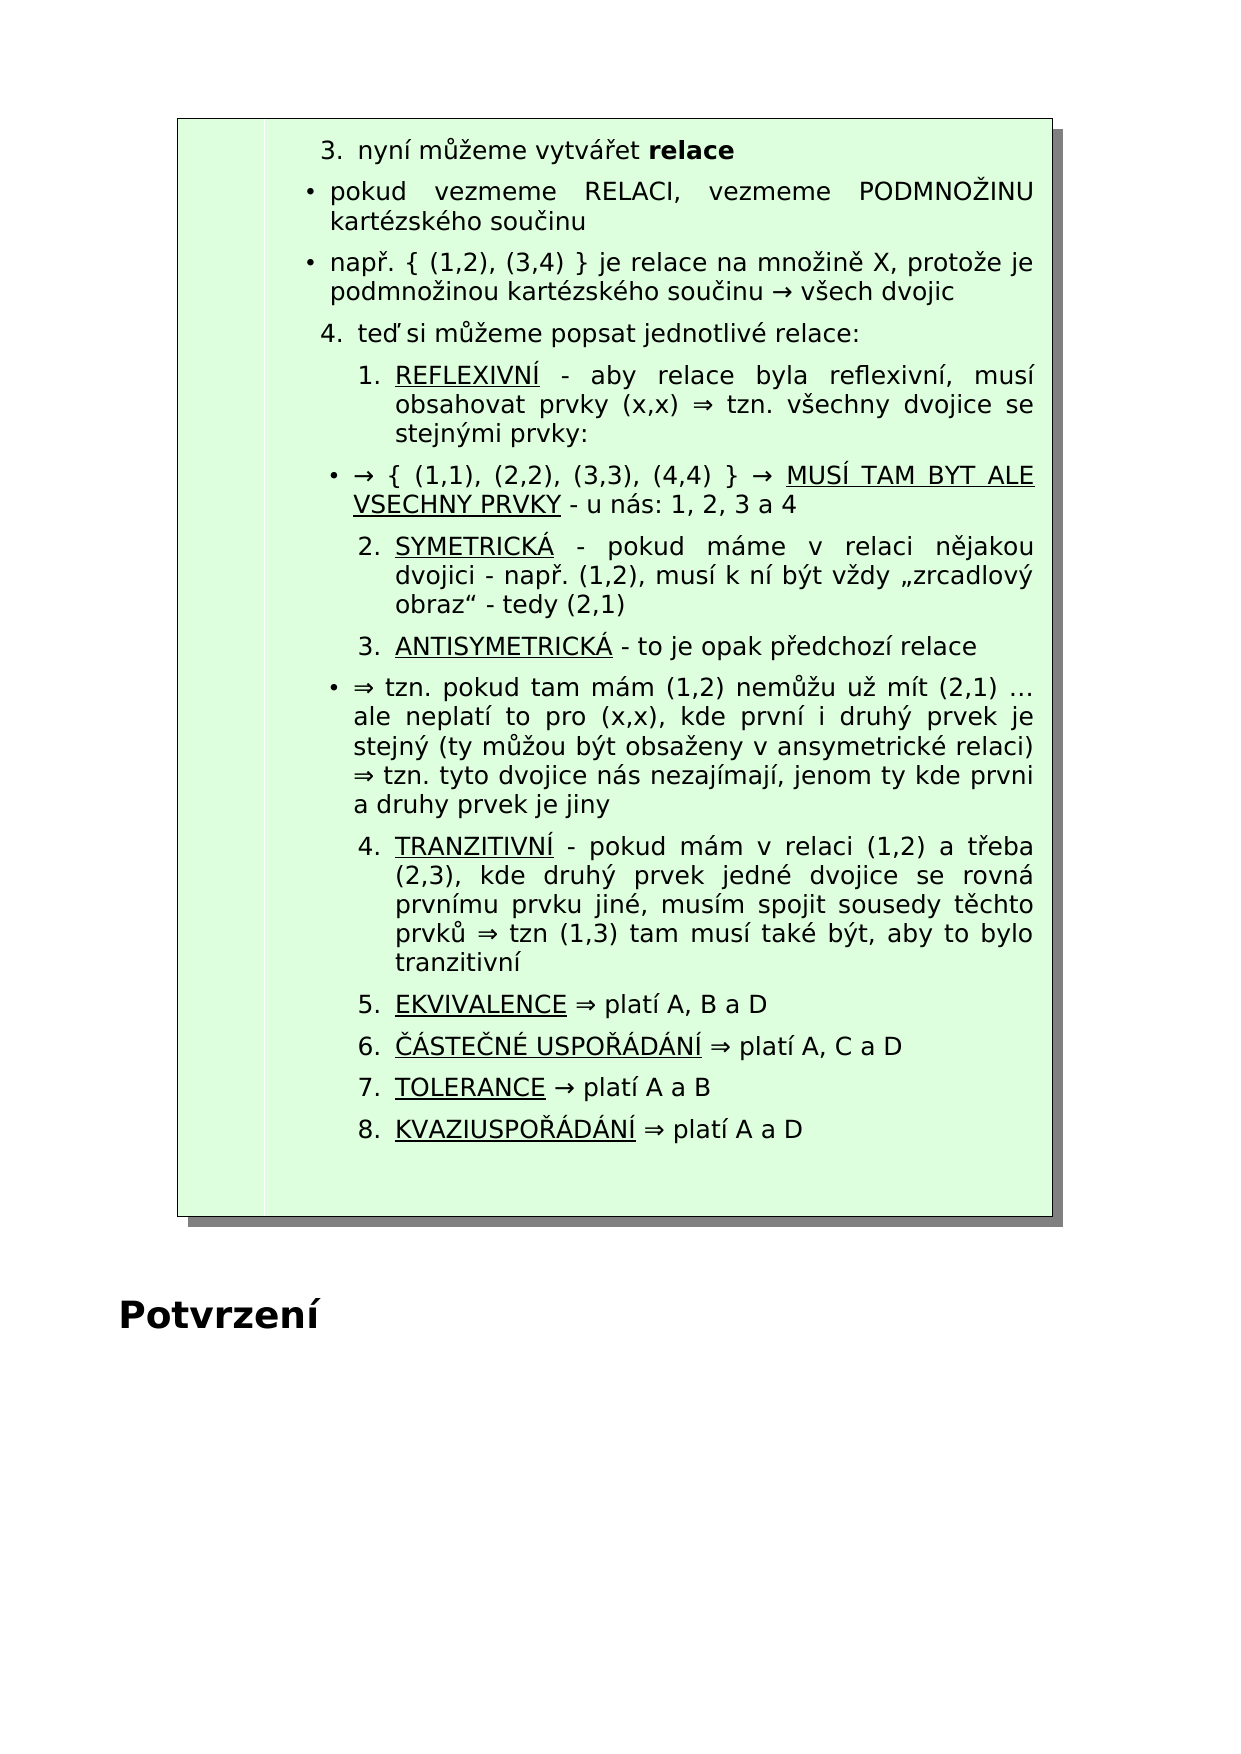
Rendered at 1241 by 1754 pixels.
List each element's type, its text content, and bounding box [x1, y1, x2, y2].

table_header [178, 119, 264, 1216]
subtitle Potvrzení [118, 1293, 1122, 1337]
table_header Přikládám návod, co jsem jednou psal spolubydlícímu před půlsemestrálkou — Jirka Hynek 2011/03/16 20:51 Relace na mnozine vezmeme JEDNU množinu a na ni aplikujeme relaci tzn. máme nějakou množinu - třeba X, která obsahuje určité prvky - třeba {1,2,3,4} provedeme kartézský součin (X x X) = {1,2,3,4} x {1,2,3,4} budeme vytvářet všechny možné dvojice: (prvek z mnoziny vlevo, prvek z mnoziny vpravo) → { (1,1), (1,2), … , (4,4) } bude jich fakt hodne, jak je videt → to je kartezsky soucin, ze musi byt vsechny moznosti nyní můžeme vytvářet relace pokud vezmeme RELACI, vezmeme PODMNOŽINU kartézského součinu např. { (1,2), (3,4) } je relace na množině X, protože je podmnožinou kartézského součinu → všech dvojic teď si můžeme popsat jednotlivé relace: REFLEXIVNÍ - aby relace byla reflexivní, musí obsahovat prvky (x,x) ⇒ tzn. všechny dvojice se stejnými prvky: → { (1,1), (2,2), (3,3), (4,4) } → MUSÍ TAM BYT ALE VSECHNY PRVKY - u nás: 1, 2, 3 a 4 SYMETRICKÁ - pokud máme v relaci nějakou dvojici - např. (1,2), musí k ní být vždy „zrcadlový obraz“ - tedy (2,1) ANTISYMETRICKÁ - to je opak předchozí relace ⇒ tzn. pokud tam mám (1,2) nemůžu už mít (2,1) … ale neplatí to pro (x,x), kde první i druhý prvek je stejný (ty můžou být obsaženy v ansymetrické relaci) ⇒ tzn. tyto dvojice nás nezajímají, jenom ty kde prvni a druhy prvek je jiny TRANZITIVNÍ - pokud mám v relaci (1,2) a třeba (2,3), kde druhý prvek jedné dvojice se rovná prvnímu prvku jiné, musím spojit sousedy těchto prvků ⇒ tzn (1,3) tam musí také být, aby to bylo tranzitivní EKVIVALENCE ⇒ platí A, B a D ČÁSTEČNÉ USPOŘÁDÁNÍ ⇒ platí A, C a D TOLERANCE → platí A a B KVAZIUSPOŘÁDÁNÍ ⇒ platí A a D [265, 119, 1052, 1216]
